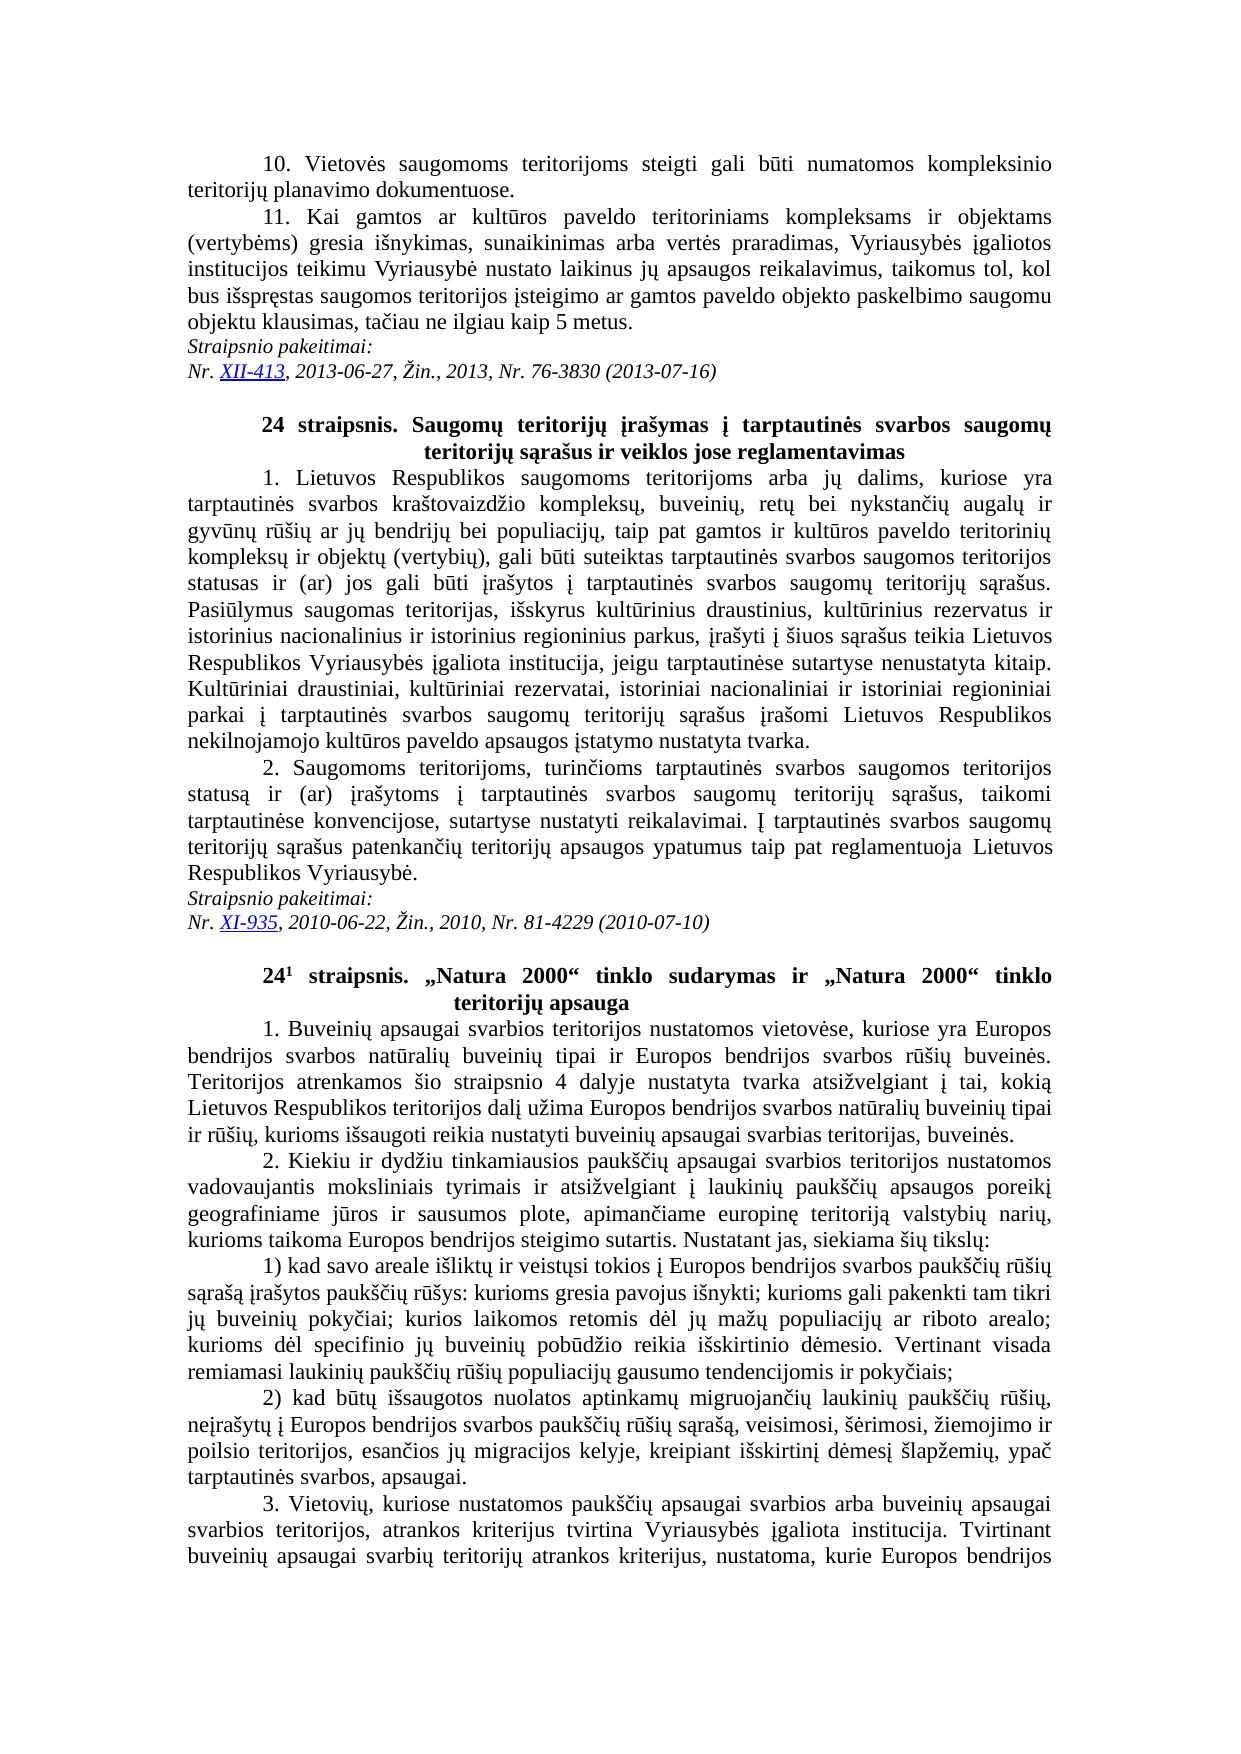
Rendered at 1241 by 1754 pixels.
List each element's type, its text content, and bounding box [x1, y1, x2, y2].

text 3. Vietovių, kuriose nustatomos paukščių apsaugai svarbios arba buveinių apsaugai svarbios teritorijos, atrankos kriterijus tvirtina Vyriausybės įgaliota institucija. Tvirtinant buveinių apsaugai svarbių teritorijų atrankos kriterijus, nustatoma, kurie Europos bendrijos [187, 1490, 1053, 1569]
subtitle 11. Kai gamtos ar kultūros paveldo teritoriniams kompleksams ir objektams (vertybėms) gresia išnykimas, sunaikinimas arba vertės praradimas, Vyriausybės įgaliotos institucijos teikimu Vyriausybė nustato laikinus jų apsaugos reikalavimus, taikomus tol, kol bus išspręstas saugomos teritorijos įsteigimo ar gamtos paveldo objekto paskelbimo saugomu objektu klausimas, tačiau ne ilgiau kaip 5 metus. [187, 203, 1053, 334]
text 2. Kiekiu ir dydžiu tinkamiausios paukščių apsaugai svarbios teritorijos nustatomos vadovaujantis moksliniais tyrimais ir atsižvelgiant į laukinių paukščių apsaugos poreikį geografiniame jūros ir sausumos plote, apimančiame europinę teritoriją valstybių narių, kurioms taikoma Europos bendrijos steigimo sutartis. Nustatant jas, siekiama šių tikslų: [187, 1147, 1053, 1252]
subtitle Straipsnio pakeitimai: [187, 886, 1053, 910]
text 2) kad būtų išsaugotos nuolatos aptinkamų migruojančių laukinių paukščių rūšių, neįrašytų į Europos bendrijos svarbos paukščių rūšių sąrašą, veisimosi, šėrimosi, žiemojimo ir poilsio teritorijos, esančios jų migracijos kelyje, kreipiant išskirtinį dėmesį šlapžemių, ypač tarptautinės svarbos, apsaugai. [187, 1384, 1053, 1490]
text Nr. XII-413, 2013-06-27, Žin., 2013, Nr. 76-3830 (2013-07-16) [187, 358, 1053, 383]
text 1. Lietuvos Respublikos saugomoms teritorijoms arba jų dalims, kuriose yra tarptautinės svarbos kraštovaizdžio kompleksų, buveinių, retų bei nykstančių augalų ir gyvūnų rūšių ar jų bendrijų bei populiacijų, taip pat gamtos ir kultūros paveldo teritorinių kompleksų ir objektų (vertybių), gali būti suteiktas tarptautinės svarbos saugomos teritorijos statusas ir (ar) jos gali būti įrašytos į tarptautinės svarbos saugomų teritorijų sąrašus. Pasiūlymus saugomas teritorijas, išskyrus kultūrinius draustinius, kultūrinius rezervatus ir istorinius nacionalinius ir istorinius regioninius parkus, įrašyti į šiuos sąrašus teikia Lietuvos Respublikos Vyriausybės įgaliota institucija, jeigu tarptautinėse sutartyse nenustatyta kitaip. Kultūriniai draustiniai, kultūriniai rezervatai, istoriniai nacionaliniai ir istoriniai regioniniai parkai į tarptautinės svarbos saugomų teritorijų sąrašus įrašomi Lietuvos Respublikos nekilnojamojo kultūros paveldo apsaugos įstatymo nustatyta tvarka. [187, 464, 1053, 754]
text 10. Vietovės saugomoms teritorijoms steigti gali būti numatomos kompleksinio teritorijų planavimo dokumentuose. [187, 150, 1053, 203]
text Straipsnio pakeitimai: [187, 334, 1053, 358]
text 1) kad savo areale išliktų ir veistųsi tokios į Europos bendrijos svarbos paukščių rūšių sąrašą įrašytos paukščių rūšys: kurioms gresia pavojus išnykti; kurioms gali pakenkti tam tikri jų buveinių pokyčiai; kurios laikomos retomis dėl jų mažų populiacijų ar riboto arealo; kurioms dėl specifinio jų buveinių pobūdžio reikia išskirtinio dėmesio. Vertinant visada remiamasi laukinių paukščių rūšių populiacijų gausumo tendencijomis ir pokyčiais; [187, 1252, 1053, 1384]
text 1. Buveinių apsaugai svarbios teritorijos nustatomos vietovėse, kuriose yra Europos bendrijos svarbos natūralių buveinių tipai ir Europos bendrijos svarbos rūšių buveinės. Teritorijos atrenkamos šio straipsnio 4 dalyje nustatyta tvarka atsižvelgiant į tai, kokią Lietuvos Respublikos teritorijos dalį užima Europos bendrijos svarbos natūralių buveinių tipai ir rūšių, kurioms išsaugoti reikia nustatyti buveinių apsaugai svarbias teritorijas, buveinės. [187, 1015, 1053, 1147]
text Nr. XI-935, 2010-06-22, Žin., 2010, Nr. 81-4229 (2010-07-10) [187, 910, 1053, 934]
text 2. Saugomoms teritorijoms, turinčioms tarptautinės svarbos saugomos teritorijos statusą ir (ar) įrašytoms į tarptautinės svarbos saugomų teritorijų sąrašus, taikomi tarptautinėse konvencijose, sutartyse nustatyti reikalavimai. Į tarptautinės svarbos saugomų teritorijų sąrašus patenkančių teritorijų apsaugos ypatumus taip pat reglamentuoja Lietuvos Respublikos Vyriausybė. [187, 754, 1053, 886]
text 241 straipsnis. „Natura 2000“ tinklo sudarymas ir „Natura 2000“ tinklo teritorijų apsauga [262, 963, 1053, 1015]
text 24 straipsnis. Saugomų teritorijų įrašymas į tarptautinės svarbos saugomų teritorijų sąrašus ir veiklos jose reglamentavimas [261, 411, 1053, 464]
